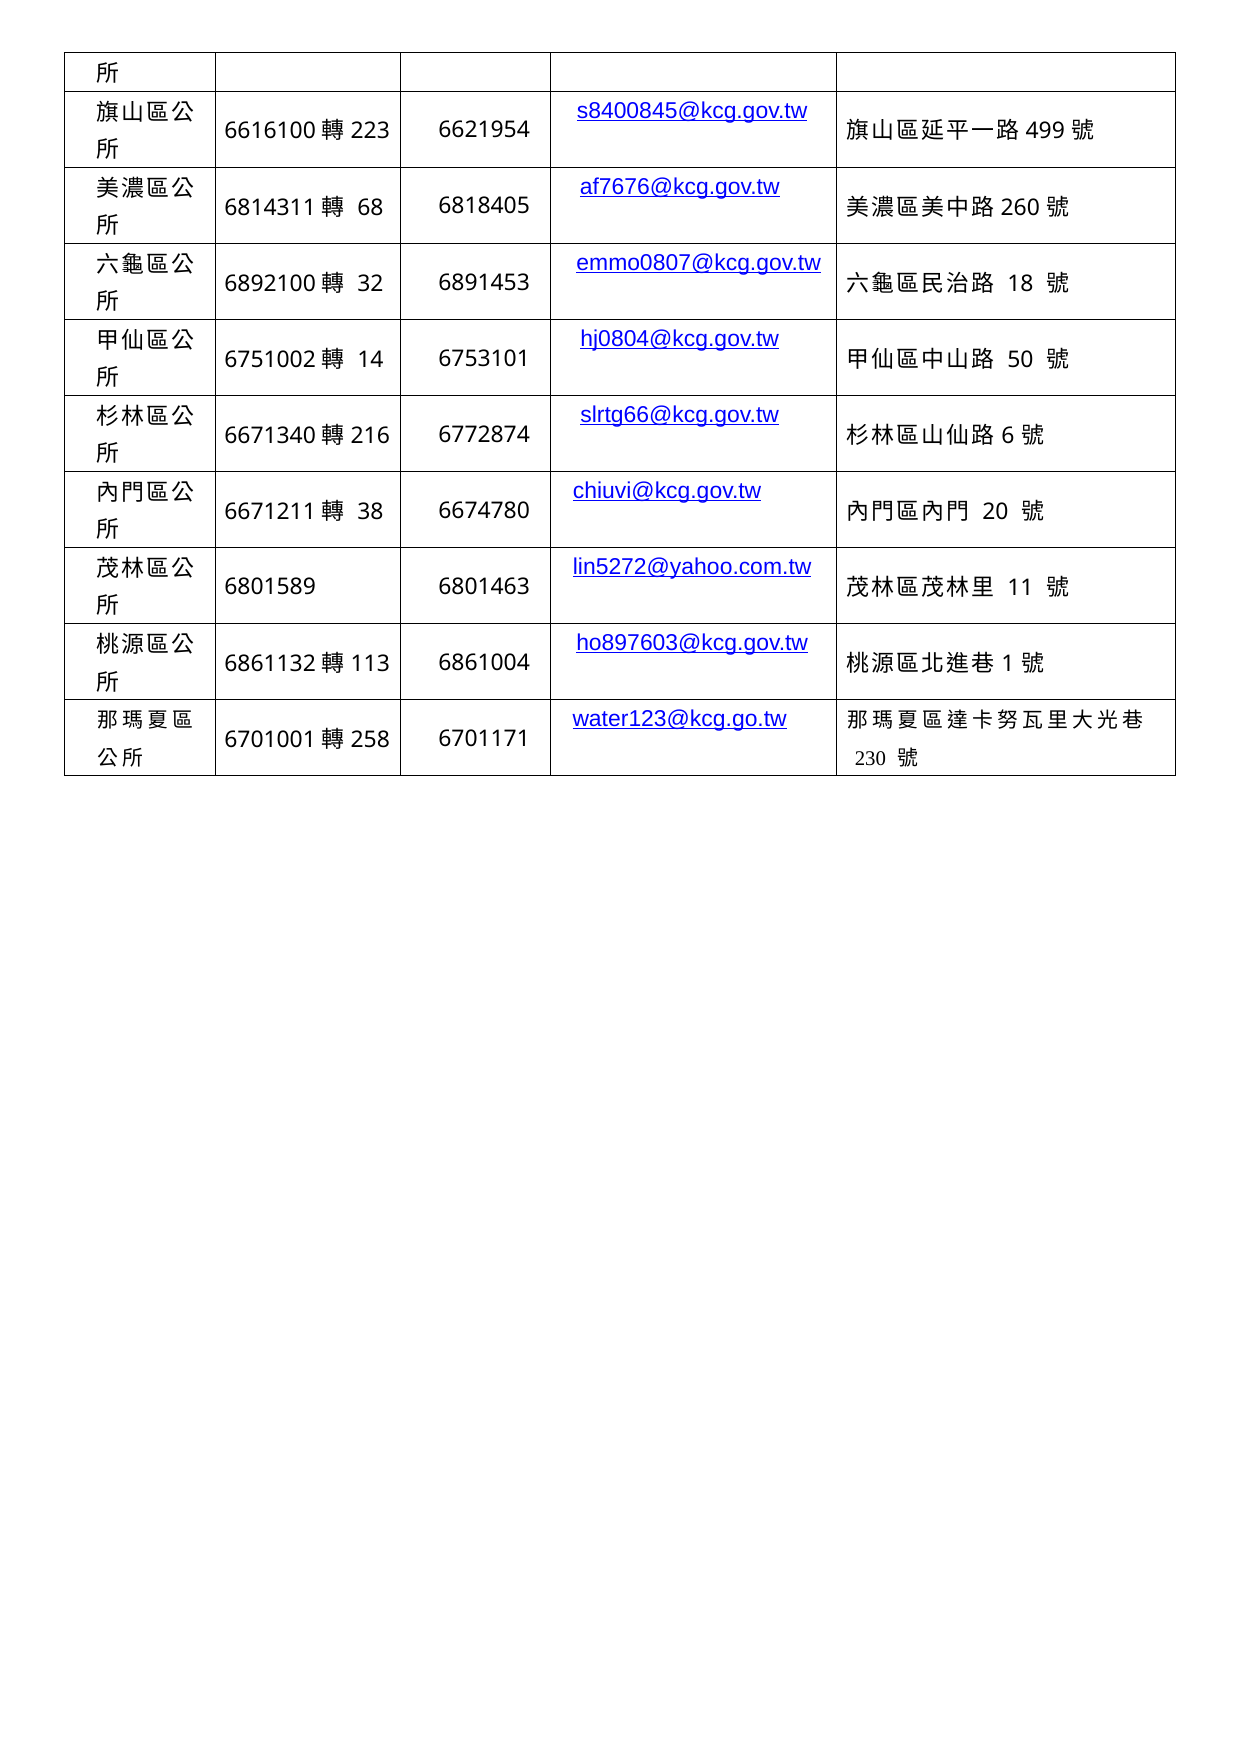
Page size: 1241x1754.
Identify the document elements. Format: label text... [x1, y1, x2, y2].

table_cell 甲仙區中山路50號 [837, 320, 1175, 395]
table_cell 茂林區茂林里11號 [837, 548, 1175, 623]
table_cell lin5272@yahoo.com.tw [551, 548, 836, 623]
table_cell water123@kcg.go.tw [551, 700, 836, 775]
table_cell 桃源區北進巷1號 [837, 624, 1175, 699]
table_cell 6772874 [401, 396, 550, 471]
table_cell s8400845@kcg.gov.tw [551, 92, 836, 167]
table_cell 6753101 [401, 320, 550, 395]
table_cell 桃源區公所 [65, 624, 215, 699]
table_cell 6674780 [401, 472, 550, 547]
table_cell hj0804@kcg.gov.tw [551, 320, 836, 395]
table_cell slrtg66@kcg.gov.tw [551, 396, 836, 471]
table_cell 旗山區延平一路499號 [837, 92, 1175, 167]
table_cell af7676@kcg.gov.tw [551, 168, 836, 243]
table_cell 所 [65, 53, 215, 91]
table_cell 6814311轉68 [216, 168, 400, 243]
table_cell [401, 53, 550, 91]
table_cell 內門區公所 [65, 472, 215, 547]
table_cell [216, 53, 400, 91]
table_cell 6861132轉113 [216, 624, 400, 699]
table_cell 那瑪夏區達卡努瓦里大光巷230號 [837, 700, 1175, 775]
table_cell ho897603@kcg.gov.tw [551, 624, 836, 699]
table_cell 六龜區民治路18號 [837, 244, 1175, 319]
table_cell 茂林區公所 [65, 548, 215, 623]
table_cell 杉林區山仙路6號 [837, 396, 1175, 471]
table_cell 6671340轉216 [216, 396, 400, 471]
table_cell [837, 53, 1175, 91]
table_cell 6621954 [401, 92, 550, 167]
table_cell 6818405 [401, 168, 550, 243]
table_cell 內門區內門20號 [837, 472, 1175, 547]
table_cell 6892100轉32 [216, 244, 400, 319]
table_cell 6801463 [401, 548, 550, 623]
table_cell 美濃區公所 [65, 168, 215, 243]
table_cell 旗山區公所 [65, 92, 215, 167]
table_cell 6701001轉258 [216, 700, 400, 775]
table_cell chiuvi@kcg.gov.tw [551, 472, 836, 547]
table_cell 甲仙區公所 [65, 320, 215, 395]
table_cell [551, 53, 836, 91]
table_cell 6891453 [401, 244, 550, 319]
table_cell 6616100轉223 [216, 92, 400, 167]
table_cell 美濃區美中路260號 [837, 168, 1175, 243]
table_cell 6701171 [401, 700, 550, 775]
table_cell 六龜區公所 [65, 244, 215, 319]
table_cell 那瑪夏區公所 [65, 700, 215, 775]
table_cell 6671211轉38 [216, 472, 400, 547]
table_cell 6751002轉14 [216, 320, 400, 395]
table_cell emmo0807@kcg.gov.tw [551, 244, 836, 319]
table_cell 6861004 [401, 624, 550, 699]
table_cell 杉林區公所 [65, 396, 215, 471]
table_cell 6801589 [216, 548, 400, 623]
